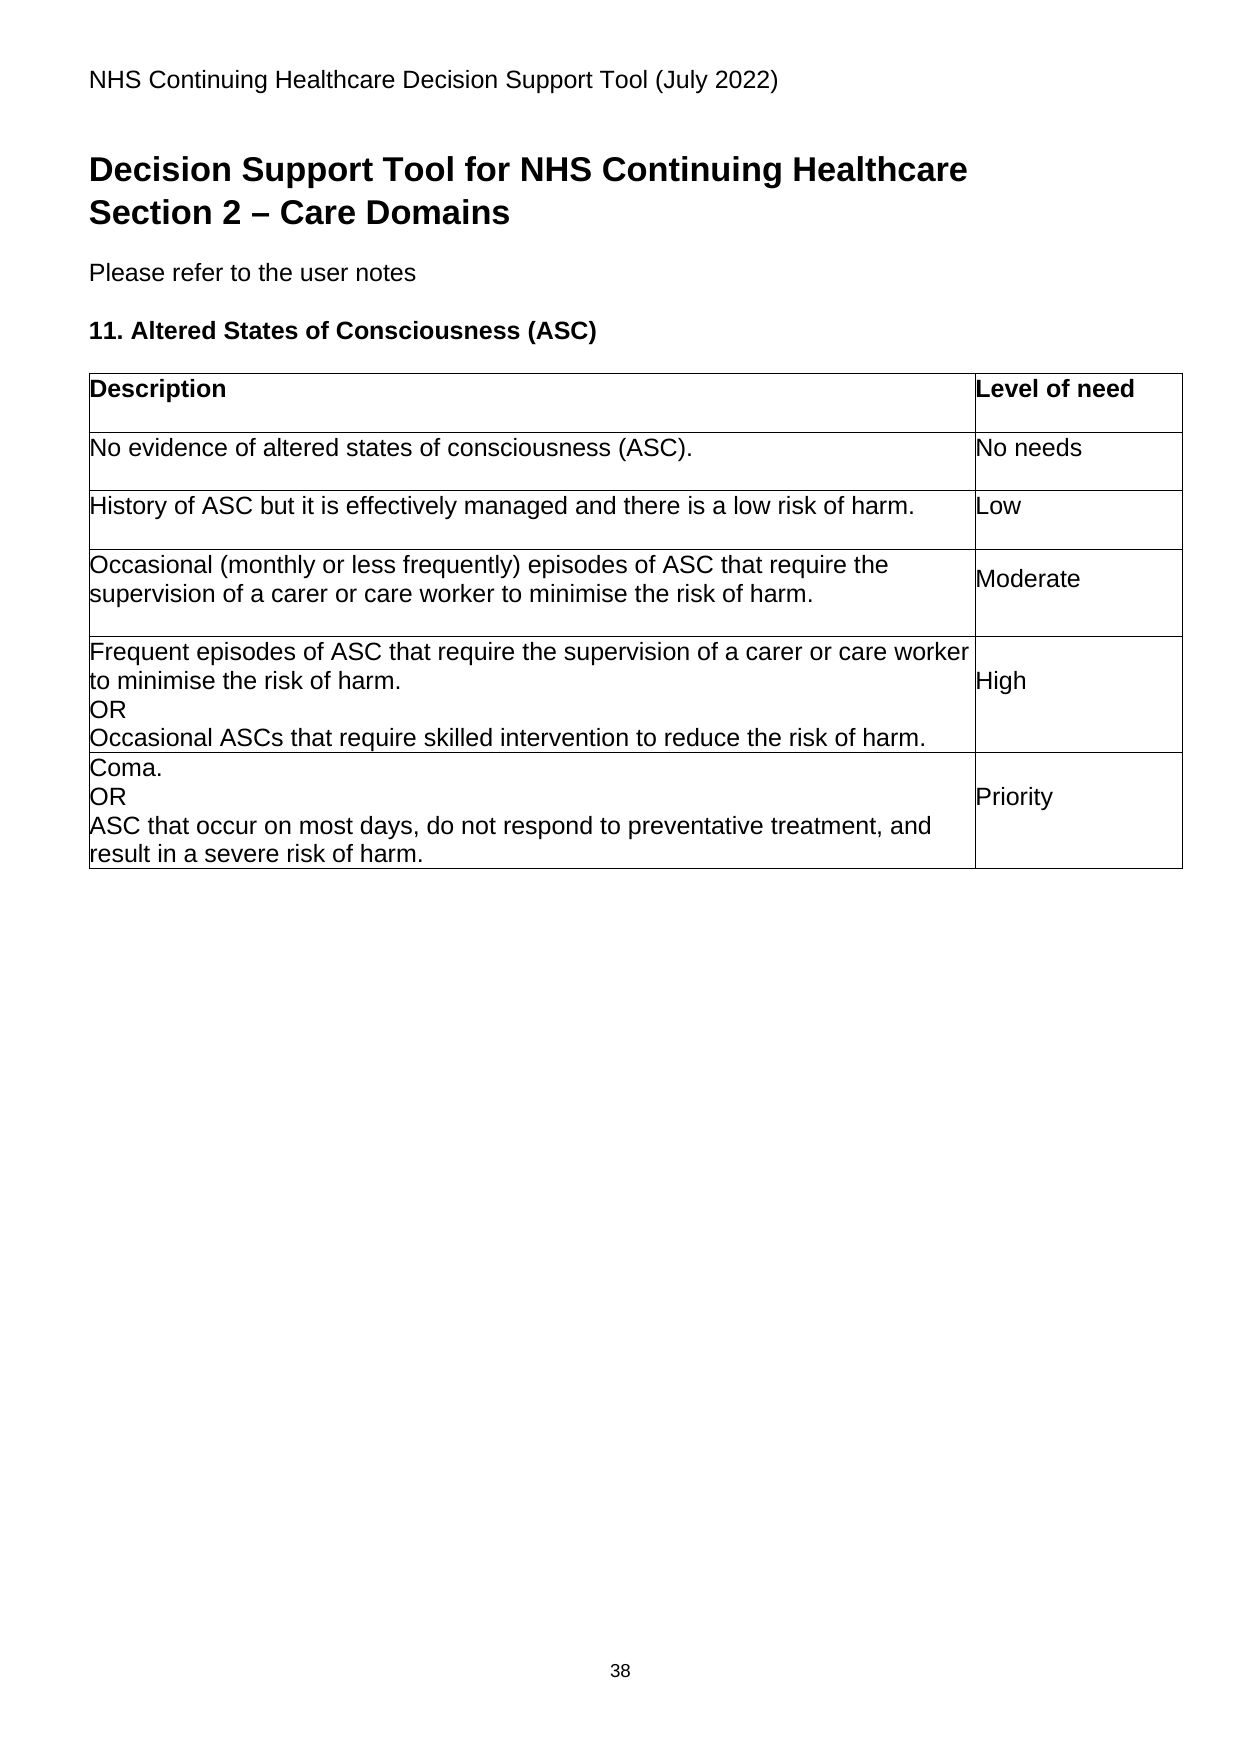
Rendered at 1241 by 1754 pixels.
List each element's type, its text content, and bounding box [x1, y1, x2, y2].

table_cell Occasional (monthly or less frequently) episodes of ASC that require the supervision of a carer or care worker to minimise the risk of harm. [90, 550, 975, 636]
table_cell High [976, 637, 1182, 752]
subtitle Decision Support Tool for NHS Continuing Healthcare Section 2 – Care Domains [89, 148, 1152, 233]
table_cell Priority [976, 753, 1182, 868]
table_header Level of need [976, 374, 1182, 432]
table_header Description [90, 374, 975, 432]
table_cell No needs [976, 433, 1182, 490]
table_cell Frequent episodes of ASC that require the supervision of a carer or care worker to minimise the risk of harm. OR Occasional ASCs that require skilled intervention to reduce the risk of harm. [90, 637, 975, 752]
table_cell History of ASC but it is effectively managed and there is a low risk of harm. [90, 491, 975, 549]
table_cell No evidence of altered states of consciousness (ASC). [90, 433, 975, 490]
table_cell Coma. OR ASC that occur on most days, do not respond to preventative treatment, and result in a severe risk of harm. [90, 753, 975, 868]
table_cell Moderate [976, 550, 1182, 636]
table_cell Low [976, 491, 1182, 549]
text Please refer to the user notes [89, 258, 1152, 287]
text 11. Altered States of Consciousness (ASC) [89, 316, 1152, 344]
